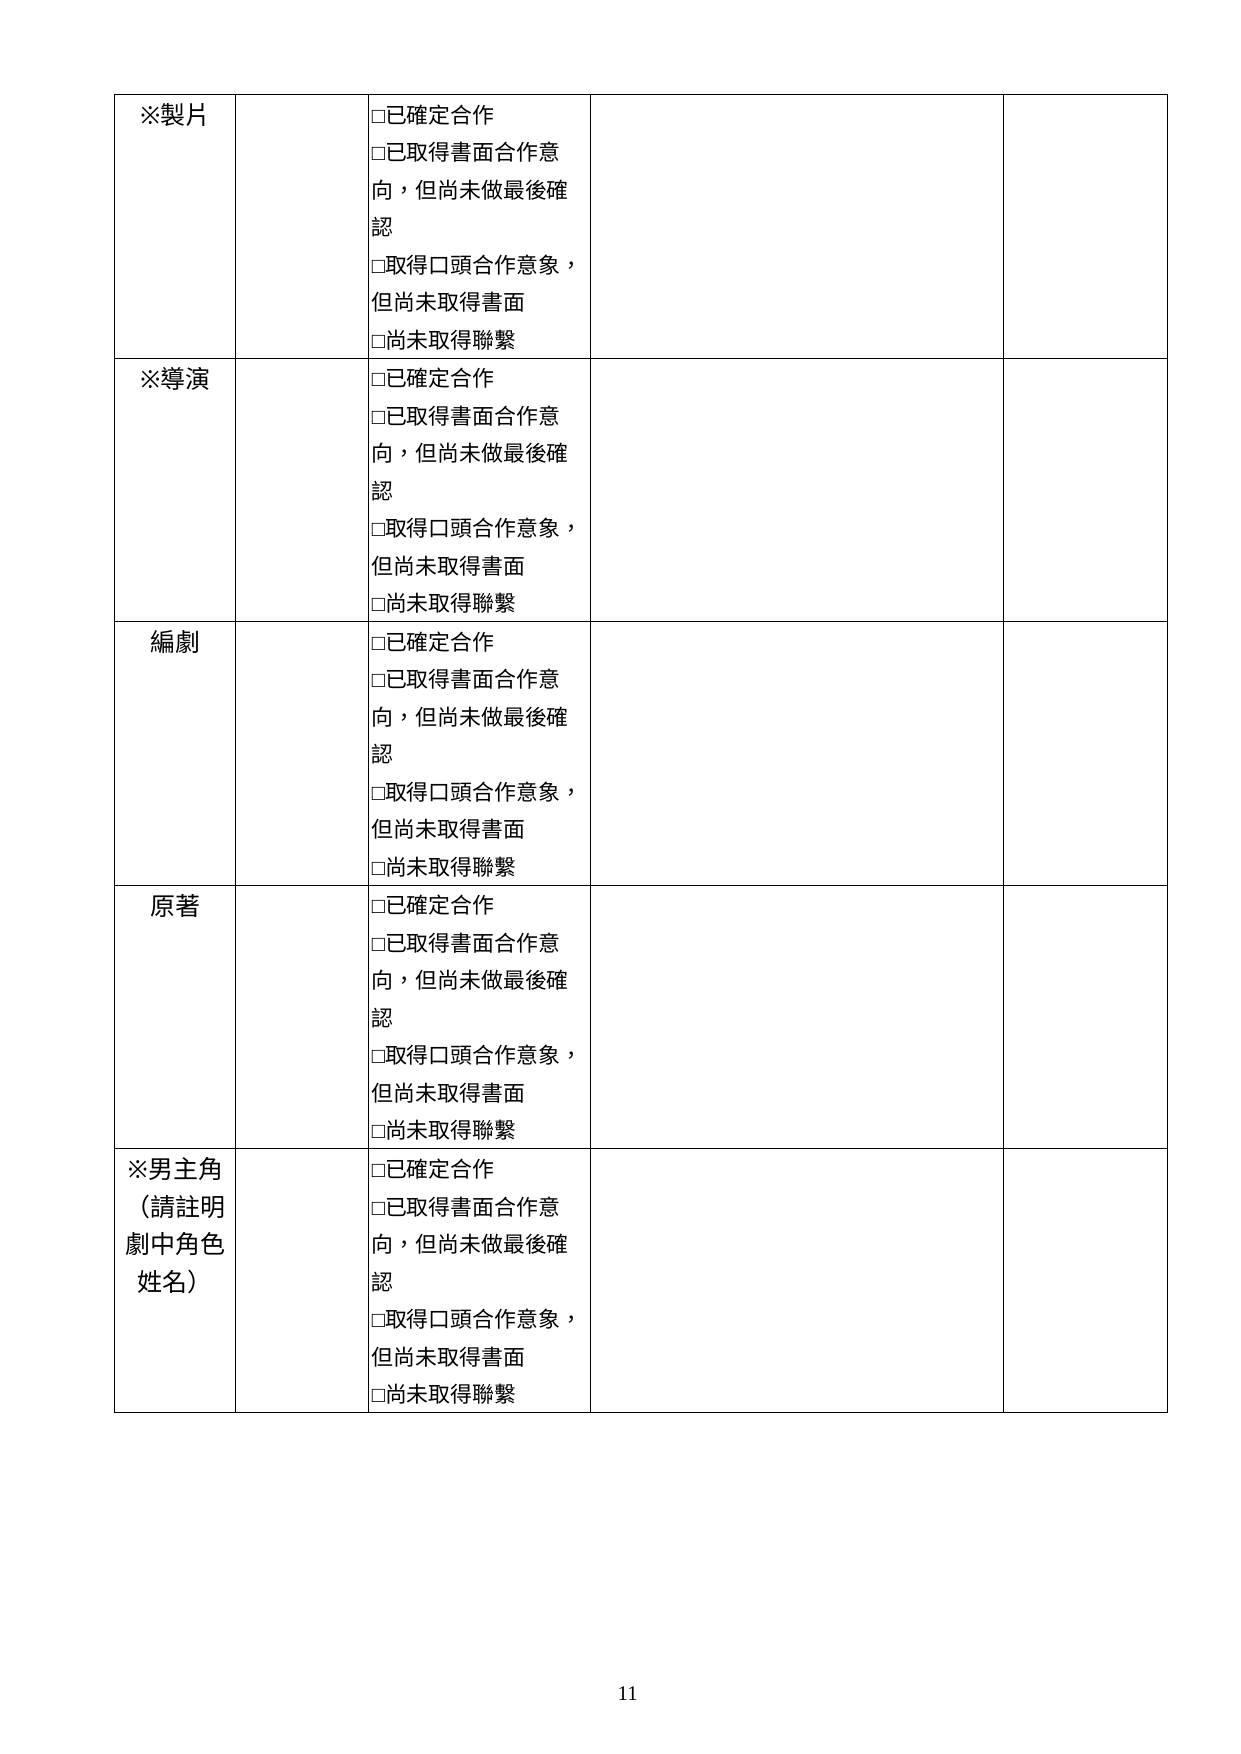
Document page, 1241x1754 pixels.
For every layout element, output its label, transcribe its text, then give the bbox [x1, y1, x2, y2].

table_cell [1004, 1149, 1167, 1412]
table_cell ※導演 [115, 359, 235, 621]
table_cell [236, 95, 368, 357]
table_cell [1004, 95, 1167, 357]
table_cell [1004, 622, 1167, 884]
table_cell [236, 622, 368, 884]
table_cell 編劇 [115, 622, 235, 884]
table_cell 原著 [115, 886, 235, 1148]
table_cell □已確定合作 □已取得書面合作意向，但尚未做最後確認 □取得口頭合作意象，但尚未取得書面 □尚未取得聯繫 [369, 886, 590, 1148]
table_cell □已確定合作 □已取得書面合作意向，但尚未做最後確認 □取得口頭合作意象，但尚未取得書面 □尚未取得聯繫 [369, 622, 590, 884]
table_cell [236, 886, 368, 1148]
table_cell ※男主角（請註明劇中角色姓名） [115, 1149, 235, 1412]
table_cell [591, 622, 1003, 884]
table_cell □已確定合作 □已取得書面合作意向，但尚未做最後確認 □取得口頭合作意象，但尚未取得書面 □尚未取得聯繫 [369, 359, 590, 621]
table_cell [1004, 886, 1167, 1148]
table_cell ※製片 [115, 95, 235, 357]
table_cell □已確定合作 □已取得書面合作意向，但尚未做最後確認 □取得口頭合作意象，但尚未取得書面 □尚未取得聯繫 [369, 1149, 590, 1412]
table_cell [591, 95, 1003, 357]
table_cell □已確定合作 □已取得書面合作意向，但尚未做最後確認 □取得口頭合作意象，但尚未取得書面 □尚未取得聯繫 [369, 95, 590, 357]
table_cell [236, 359, 368, 621]
table_cell [591, 1149, 1003, 1412]
table_cell [236, 1149, 368, 1412]
table_cell [1004, 359, 1167, 621]
table_cell [591, 359, 1003, 621]
table_cell [591, 886, 1003, 1148]
